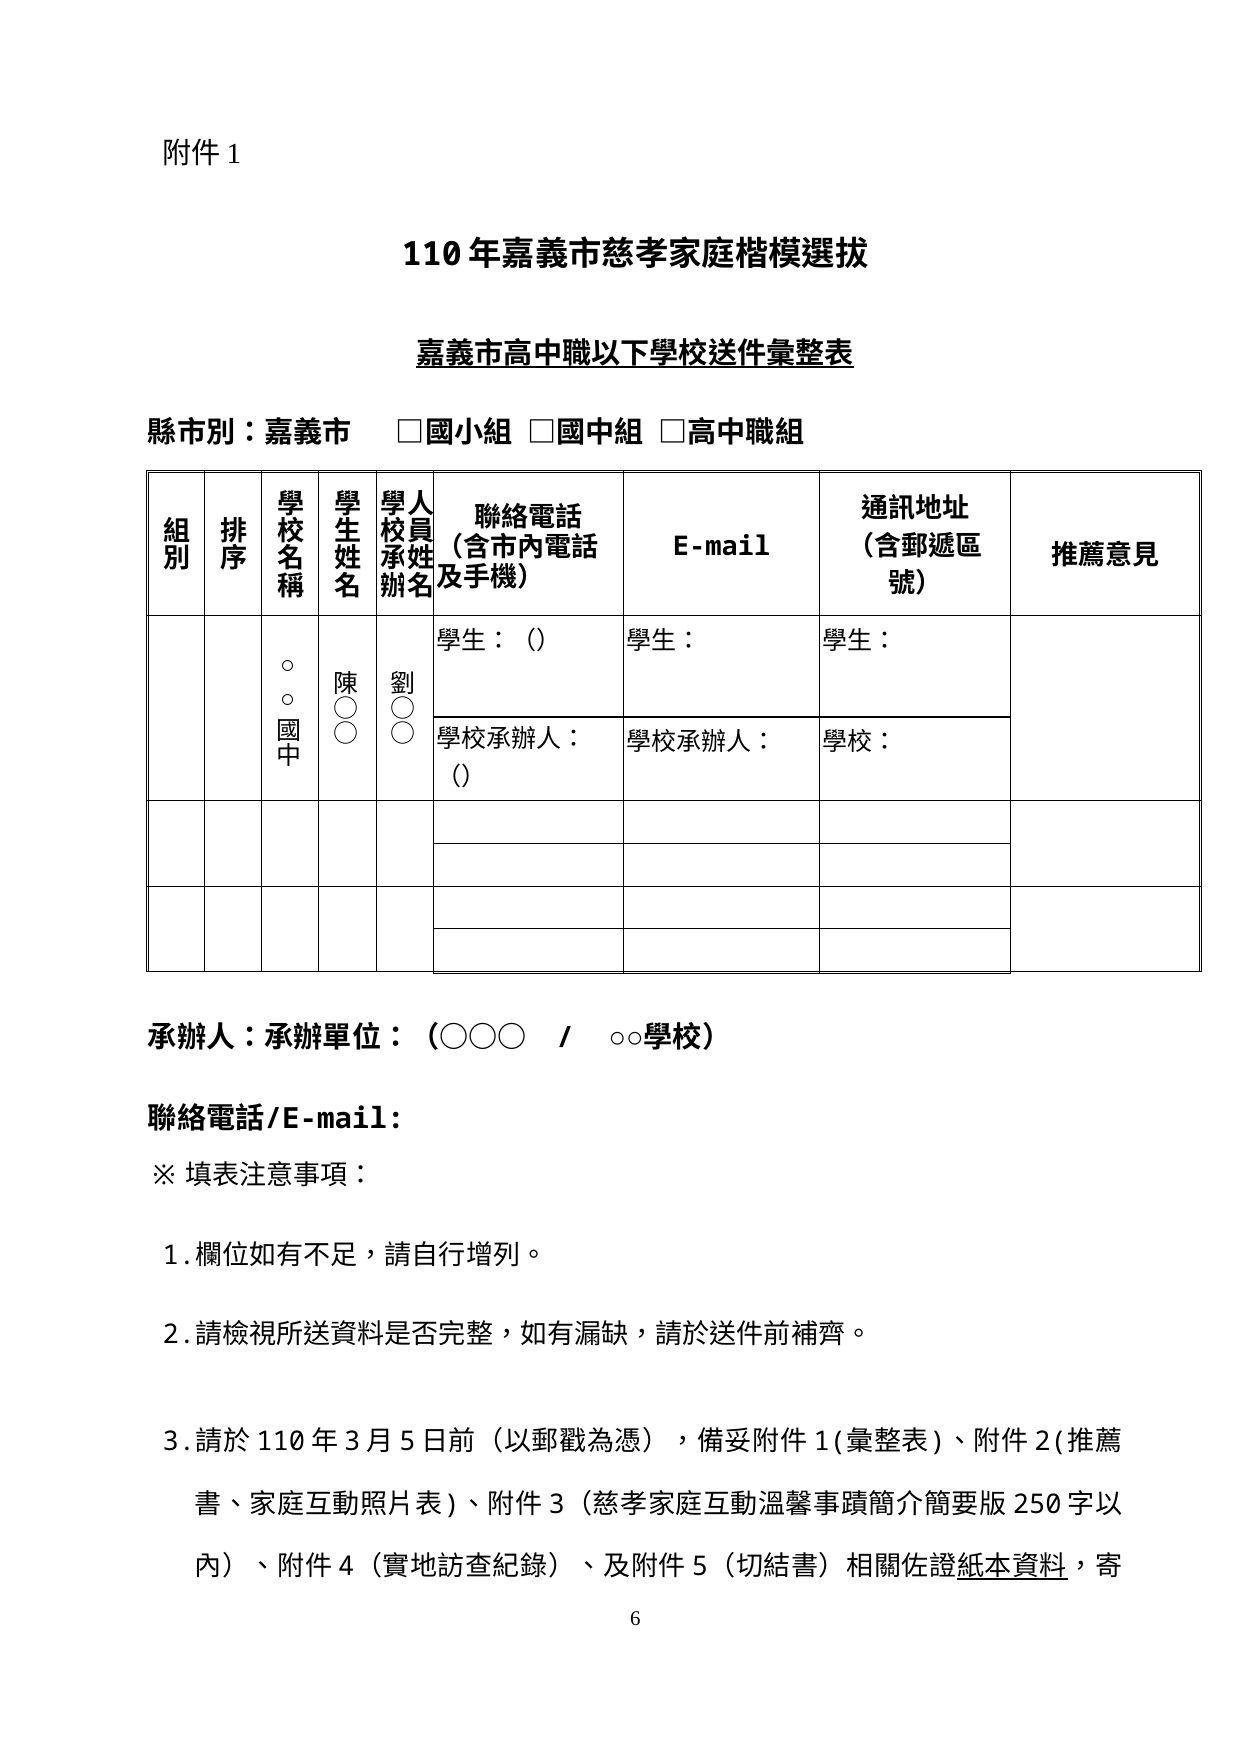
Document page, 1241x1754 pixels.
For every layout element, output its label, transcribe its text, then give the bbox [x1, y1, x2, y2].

table_cell 學校承辦人：（） [434, 718, 623, 800]
table_cell 學校承辦人： [624, 718, 819, 800]
table_cell [377, 801, 433, 886]
text 2.請檢視所送資料是否完整，如有漏缺，請於送件前補齊。 [162, 1317, 1122, 1351]
table_cell [205, 801, 261, 886]
table_header 學校名稱 [262, 473, 318, 615]
table_cell [149, 616, 204, 800]
table_cell [1011, 887, 1199, 971]
text 1.欄位如有不足，請自行增列。 [162, 1237, 1122, 1271]
table_cell [1011, 616, 1199, 800]
text 嘉義市高中職以下學校送件彙整表 [148, 309, 1122, 372]
table_cell 劉○○ [377, 616, 433, 800]
table_cell 陳○○ [319, 616, 376, 800]
table_cell [434, 929, 623, 971]
table_cell ○○國中 [262, 616, 318, 800]
table_header 通訊地址 （含郵遞區號） [820, 473, 1010, 615]
table_cell [434, 801, 623, 843]
text 110年嘉義市慈孝家庭楷模選拔 [148, 209, 1122, 272]
text 承辦人：承辦單位：（○○○ / ○○學校） [148, 993, 1122, 1055]
table_header 組別 [149, 473, 204, 615]
table_header 推薦意見 [1011, 473, 1199, 615]
table_cell [205, 887, 261, 971]
table_cell [820, 844, 1010, 886]
table_header 排序 [205, 473, 261, 615]
table_cell [434, 887, 623, 928]
table_cell [149, 801, 204, 886]
text 附件1 [148, 109, 1122, 172]
table_cell [262, 887, 318, 971]
table_header 聯絡電話 （含市內電話及手機） [434, 473, 623, 615]
table_cell 學生：（） [434, 616, 623, 716]
list 填表注意事項： [148, 1160, 1122, 1191]
table_cell [820, 887, 1010, 928]
table_cell [205, 616, 261, 800]
table_cell [820, 929, 1010, 971]
text 聯絡電話/E-mail: [148, 1074, 1122, 1137]
table_cell [262, 801, 318, 886]
table_cell [624, 801, 819, 843]
table_cell [624, 887, 819, 928]
table_cell 學生： [624, 616, 819, 716]
table_header 人員姓名 學校承辦 [377, 473, 433, 615]
table_cell [820, 801, 1010, 843]
text 縣市別：嘉義市 □國小組 □國中組 □高中職組 [148, 409, 1122, 451]
table_cell [149, 887, 204, 971]
table_header E-mail [624, 473, 819, 615]
table_cell [319, 887, 376, 971]
table_cell 學校： [820, 718, 1010, 800]
table_cell [624, 844, 819, 886]
table_cell [1011, 801, 1199, 886]
table_header 學生姓名 [319, 473, 376, 615]
table_cell [624, 929, 819, 971]
table_cell 學生： [820, 616, 1010, 716]
table_cell [319, 801, 376, 886]
table_cell [377, 887, 433, 971]
table_cell [434, 844, 623, 886]
text 3.請於110年3月5日前（以郵戳為憑），備妥附件1(彙整表)、附件2(推薦書、家庭互動照片表)、附件3（慈孝家庭互動溫馨事蹟簡介簡要版250字以內）、附件4（實地訪查紀錄）、及附件5（切結書）相關佐證紙本資料，寄 [162, 1397, 1122, 1584]
